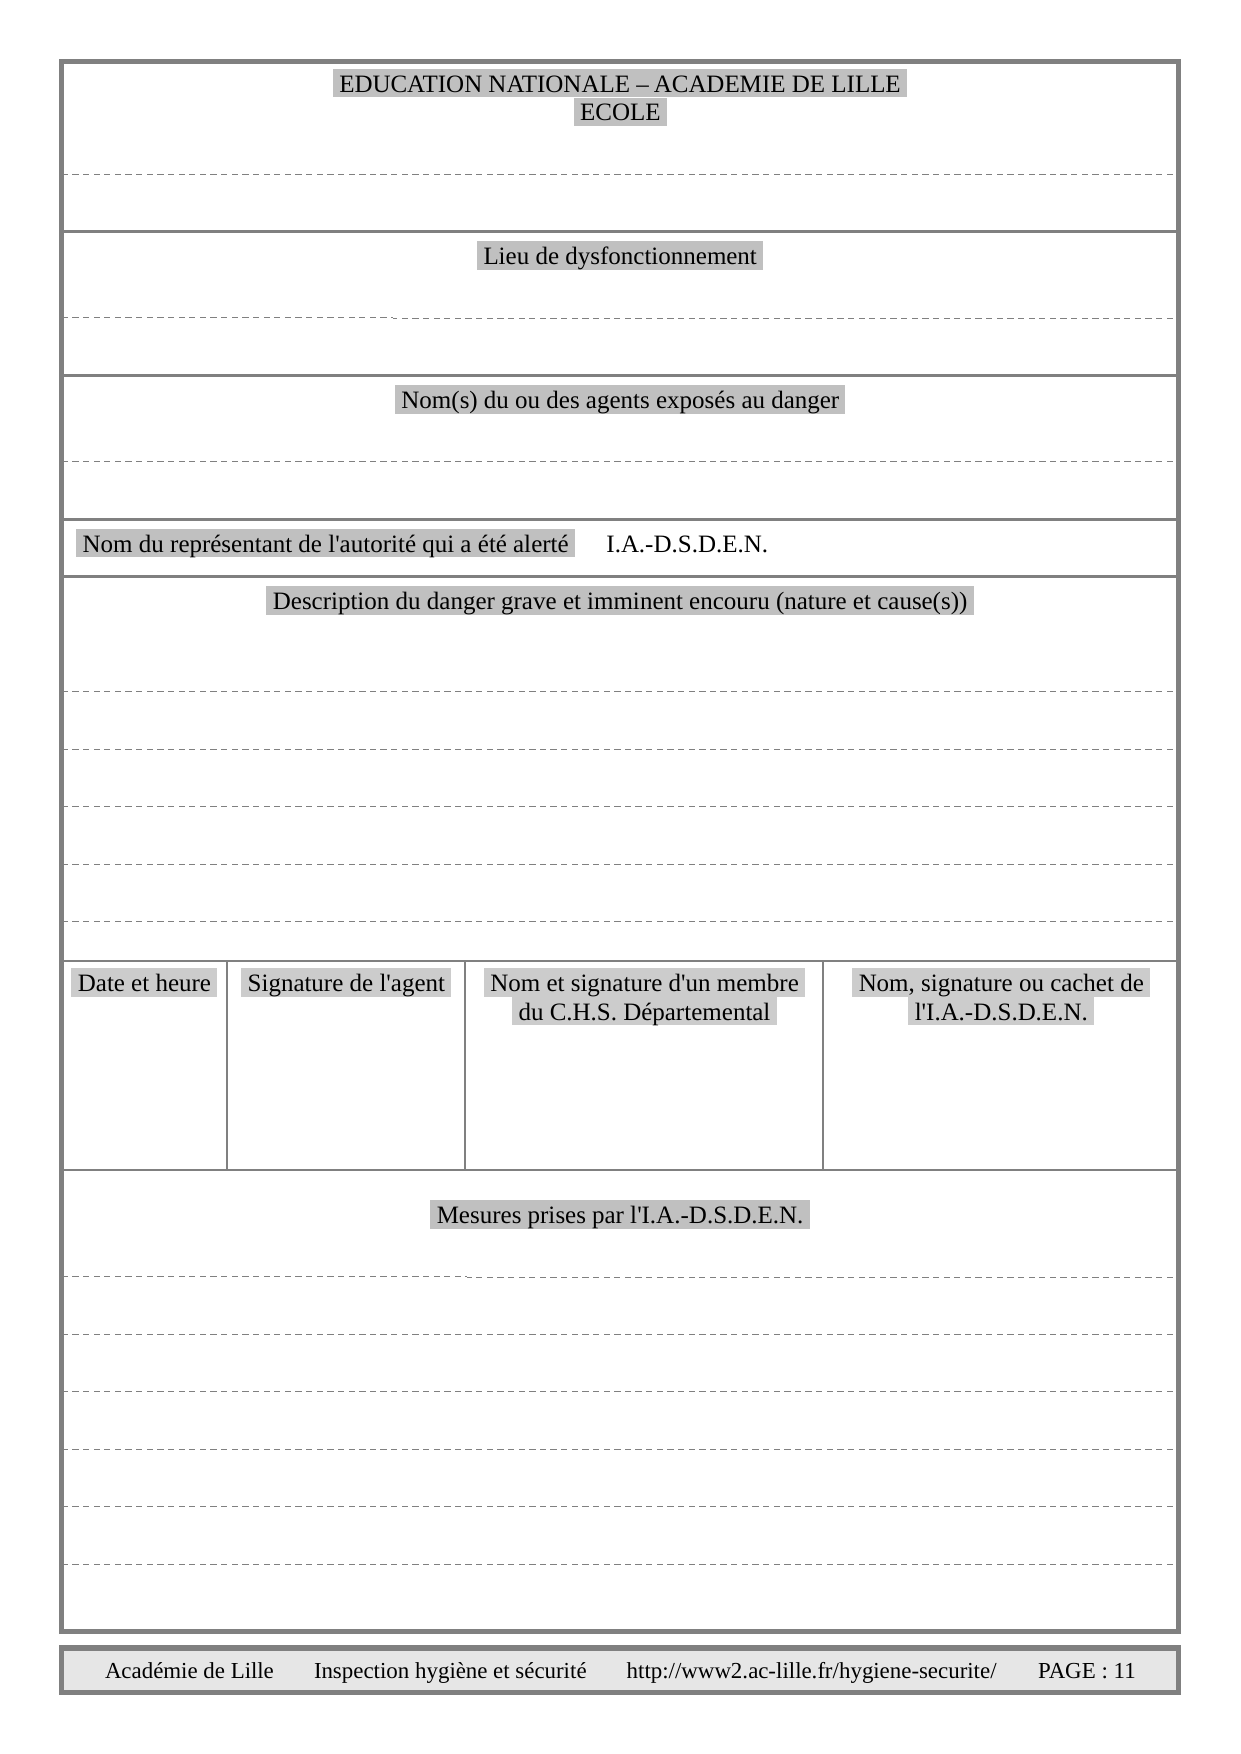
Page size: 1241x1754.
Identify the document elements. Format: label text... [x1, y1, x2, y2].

text EDUCATION NATIONALE – ACADEMIE DE LILLE [76, 69, 1164, 97]
text Description du danger grave et imminent encouru (nature et cause(s)) [76, 586, 1164, 615]
text Lieu de dysfonctionnement [76, 241, 1164, 270]
text ECOLE [76, 97, 1164, 126]
text Nom(s) du ou des agents exposés au danger [76, 385, 1164, 414]
text Académie de Lille Inspection hygiène et sécurité http://www2.ac-lille.fr/hygiene-securite/ PAGE : 11 [69, 1657, 1171, 1683]
table_header Nom et signature d'un membre du C.H.S. Départemental [466, 962, 822, 1169]
table_header Nom, signature ou cachet de l'I.A.-D.S.D.E.N. [824, 962, 1176, 1169]
text Nom du représentant de l'autorité qui a été alerté I.A.-D.S.D.E.N. [76, 529, 1164, 557]
text Mesures prises par l'I.A.-D.S.D.E.N. [76, 1200, 1164, 1229]
table_header Signature de l'agent [228, 962, 464, 1169]
table_header Date et heure [64, 962, 226, 1169]
